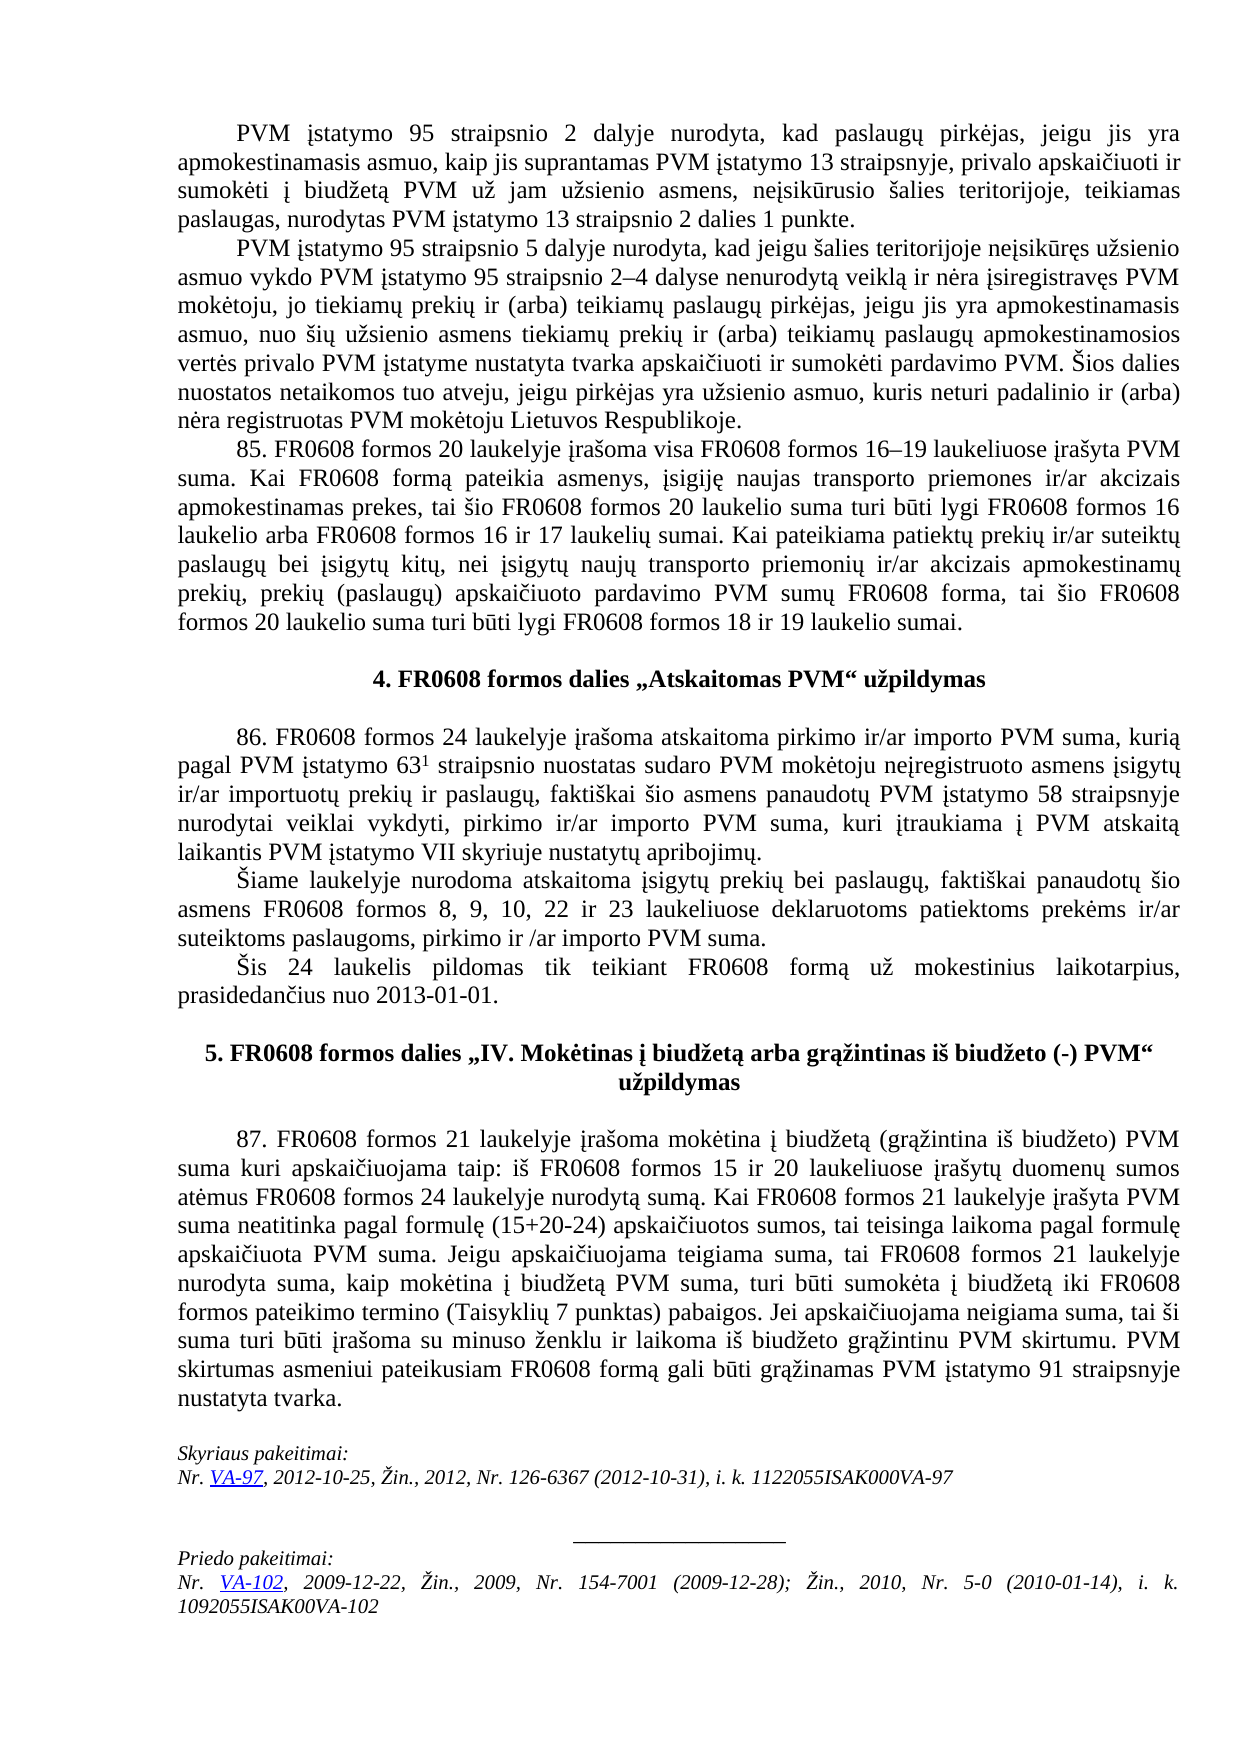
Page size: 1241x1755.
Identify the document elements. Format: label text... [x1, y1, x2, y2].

text Nr. VA-102, 2009-12-22, Žin., 2009, Nr. 154-7001 (2009-12-28); Žin., 2010, Nr. 5-0 (2010-01-14), i. k. 1092055ISAK00VA-102 [177, 1570, 1181, 1618]
text _________________ [177, 1517, 1181, 1546]
text 87. FR0608 formos 21 laukelyje įrašoma mokėtina į biudžetą (grąžintina iš biudžeto) PVM suma kuri apskaičiuojama taip: iš FR0608 formos 15 ir 20 laukeliuose įrašytų duomenų sumos atėmus FR0608 formos 24 laukelyje nurodytą sumą. Kai FR0608 formos 21 laukelyje įrašyta PVM suma neatitinka pagal formulę (15+20-24) apskaičiuotos sumos, tai teisinga laikoma pagal formulę apskaičiuota PVM suma. Jeigu apskaičiuojama teigiama suma, tai FR0608 formos 21 laukelyje nurodyta suma, kaip mokėtina į biudžetą PVM suma, turi būti sumokėta į biudžetą iki FR0608 formos pateikimo termino (Taisyklių 7 punktas) pabaigos. Jei apskaičiuojama neigiama suma, tai ši suma turi būti įrašoma su minuso ženklu ir laikoma iš biudžeto grąžintinu PVM skirtumu. PVM skirtumas asmeniui pateikusiam FR0608 formą gali būti grąžinamas PVM įstatymo 91 straipsnyje nustatyta tvarka. [177, 1124, 1181, 1412]
text PVM įstatymo 95 straipsnio 2 dalyje nurodyta, kad paslaugų pirkėjas, jeigu jis yra apmokestinamasis asmuo, kaip jis suprantamas PVM įstatymo 13 straipsnyje, privalo apskaičiuoti ir sumokėti į biudžetą PVM už jam užsienio asmens, neįsikūrusio šalies teritorijoje, teikiamas paslaugas, nurodytas PVM įstatymo 13 straipsnio 2 dalies 1 punkte. [177, 118, 1181, 233]
text Šis 24 laukelis pildomas tik teikiant FR0608 formą už mokestinius laikotarpius, prasidedančius nuo 2013-01-01. [177, 952, 1181, 1009]
text Skyriaus pakeitimai: [177, 1441, 1181, 1465]
text Priedo pakeitimai: [177, 1546, 1181, 1570]
text 4. FR0608 formos dalies „Atskaitomas PVM“ užpildymas [177, 664, 1181, 693]
text PVM įstatymo 95 straipsnio 5 dalyje nurodyta, kad jeigu šalies teritorijoje neįsikūręs užsienio asmuo vykdo PVM įstatymo 95 straipsnio 2–4 dalyse nenurodytą veiklą ir nėra įsiregistravęs PVM mokėtoju, jo tiekiamų prekių ir (arba) teikiamų paslaugų pirkėjas, jeigu jis yra apmokestinamasis asmuo, nuo šių užsienio asmens tiekiamų prekių ir (arba) teikiamų paslaugų apmokestinamosios vertės privalo PVM įstatyme nustatyta tvarka apskaičiuoti ir sumokėti pardavimo PVM. Šios dalies nuostatos netaikomos tuo atveju, jeigu pirkėjas yra užsienio asmuo, kuris neturi padalinio ir (arba) nėra registruotas PVM mokėtoju Lietuvos Respublikoje. [177, 233, 1181, 434]
text Šiame laukelyje nurodoma atskaitoma įsigytų prekių bei paslaugų, faktiškai panaudotų šio asmens FR0608 formos 8, 9, 10, 22 ir 23 laukeliuose deklaruotoms patiektoms prekėms ir/ar suteiktoms paslaugoms, pirkimo ir /ar importo PVM suma. [177, 866, 1181, 952]
text 85. FR0608 formos 20 laukelyje įrašoma visa FR0608 formos 16–19 laukeliuose įrašyta PVM suma. Kai FR0608 formą pateikia asmenys, įsigiję naujas transporto priemones ir/ar akcizais apmokestinamas prekes, tai šio FR0608 formos 20 laukelio suma turi būti lygi FR0608 formos 16 laukelio arba FR0608 formos 16 ir 17 laukelių sumai. Kai pateikiama patiektų prekių ir/ar suteiktų paslaugų bei įsigytų kitų, nei įsigytų naujų transporto priemonių ir/ar akcizais apmokestinamų prekių, prekių (paslaugų) apskaičiuoto pardavimo PVM sumų FR0608 forma, tai šio FR0608 formos 20 laukelio suma turi būti lygi FR0608 formos 18 ir 19 laukelio sumai. [177, 434, 1181, 636]
text Nr. VA-97, 2012-10-25, Žin., 2012, Nr. 126-6367 (2012-10-31), i. k. 1122055ISAK000VA-97 [177, 1465, 1181, 1489]
text 5. FR0608 formos dalies „IV. Mokėtinas į biudžetą arba grąžintinas iš biudžeto (-) PVM“ užpildymas [177, 1038, 1181, 1096]
text 86. FR0608 formos 24 laukelyje įrašoma atskaitoma pirkimo ir/ar importo PVM suma, kurią pagal PVM įstatymo 631 straipsnio nuostatas sudaro PVM mokėtoju neįregistruoto asmens įsigytų ir/ar importuotų prekių ir paslaugų, faktiškai šio asmens panaudotų PVM įstatymo 58 straipsnyje nurodytai veiklai vykdyti, pirkimo ir/ar importo PVM suma, kuri įtraukiama į PVM atskaitą laikantis PVM įstatymo VII skyriuje nustatytų apribojimų. [177, 722, 1181, 866]
